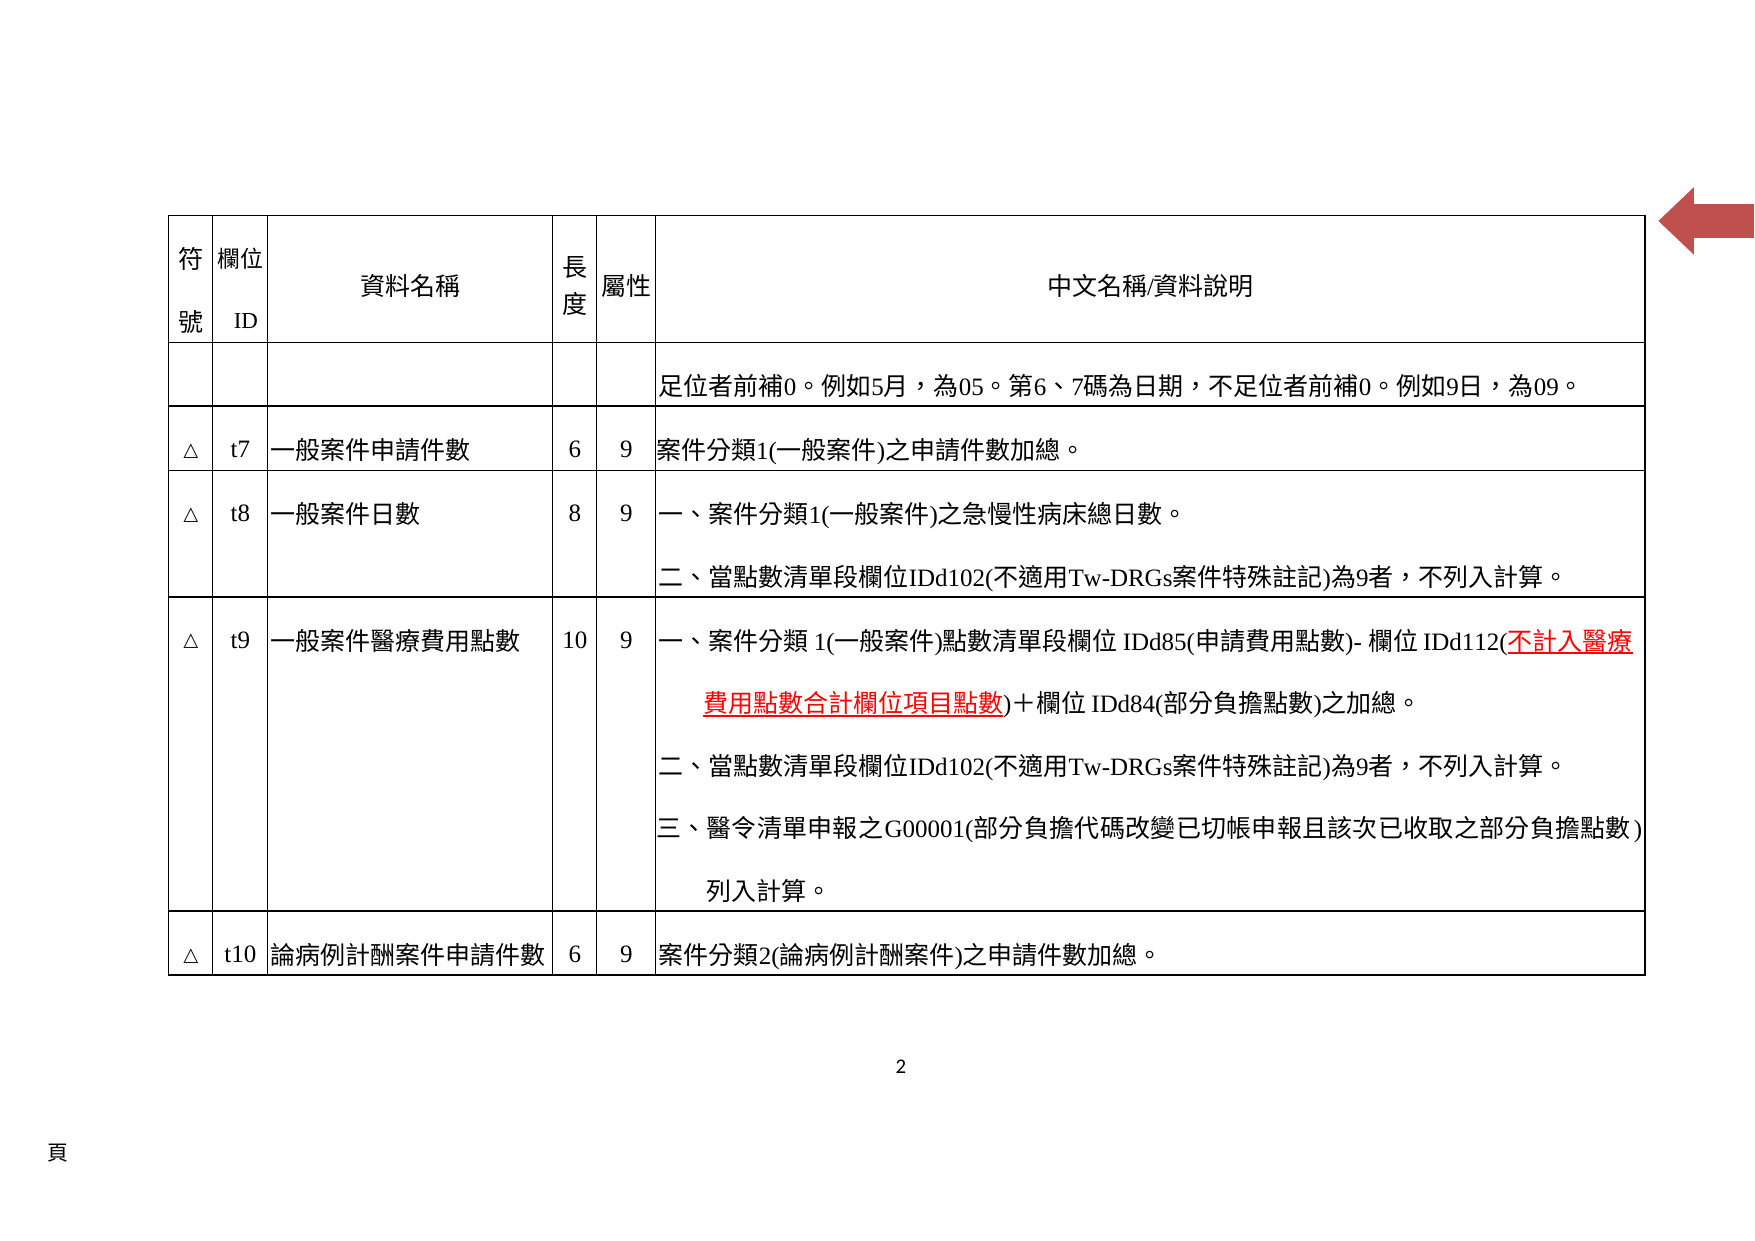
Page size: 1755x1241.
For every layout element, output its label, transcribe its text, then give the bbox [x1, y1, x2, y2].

table_cell 9 [597, 912, 655, 974]
table_header 長度 [553, 216, 596, 341]
table_cell [213, 343, 267, 405]
table_cell 一般案件醫療費用點數 [268, 598, 552, 910]
table_cell [268, 343, 552, 405]
table_cell t7 [213, 407, 267, 469]
table_header 欄位 ID [213, 216, 267, 341]
table_header 資料名稱 [268, 216, 552, 341]
table_cell 案件分類1(一般案件)之申請件數加總。 [656, 407, 1644, 469]
table_cell 一、案件分類1(一般案件)點數清單段欄位IDd85(申請費用點數)- 欄位IDd112(不計入醫療費用點數合計欄位項目點數)＋欄位IDd84(部分負擔點數)之加總。 二、當點數清單段欄位IDd102(不適用Tw-DRGs案件特殊註記)為9者，不列入計算。 三、醫令清單申報之G00001(部分負擔代碼改變已切帳申報且該次已收取之部分負擔點數)列入計算。 [656, 598, 1644, 910]
table_cell 案件分類2(論病例計酬案件)之申請件數加總。 [656, 912, 1644, 974]
table_cell △ [169, 471, 212, 596]
table_cell 10 [553, 598, 596, 910]
table_cell 論病例計酬案件申請件數 [268, 912, 552, 974]
table_cell △ [169, 912, 212, 974]
table_cell 一般案件申請件數 [268, 407, 552, 469]
table_cell 一、案件分類1(一般案件)之急慢性病床總日數。 二、當點數清單段欄位IDd102(不適用Tw-DRGs案件特殊註記)為9者，不列入計算。 [656, 471, 1644, 596]
table_cell [553, 343, 596, 405]
table_cell 8 [553, 471, 596, 596]
table_cell 6 [553, 912, 596, 974]
table_header 屬性 [597, 216, 655, 341]
table_cell [597, 343, 655, 405]
table_cell 9 [597, 407, 655, 469]
table_cell t10 [213, 912, 267, 974]
table_header 中文名稱/資料說明 [656, 216, 1644, 341]
table_cell △ [169, 598, 212, 910]
table_cell [169, 343, 212, 405]
table_cell 足位者前補0。例如5月，為05。第6、7碼為日期，不足位者前補0。例如9日，為09。 [656, 343, 1644, 405]
table_cell 9 [597, 471, 655, 596]
table_cell t8 [213, 471, 267, 596]
table_header 符號 [169, 216, 212, 341]
table_cell △ [169, 407, 212, 469]
table_cell 一般案件日數 [268, 471, 552, 596]
table_cell 9 [597, 598, 655, 910]
table_cell 6 [553, 407, 596, 469]
table_cell t9 [213, 598, 267, 910]
